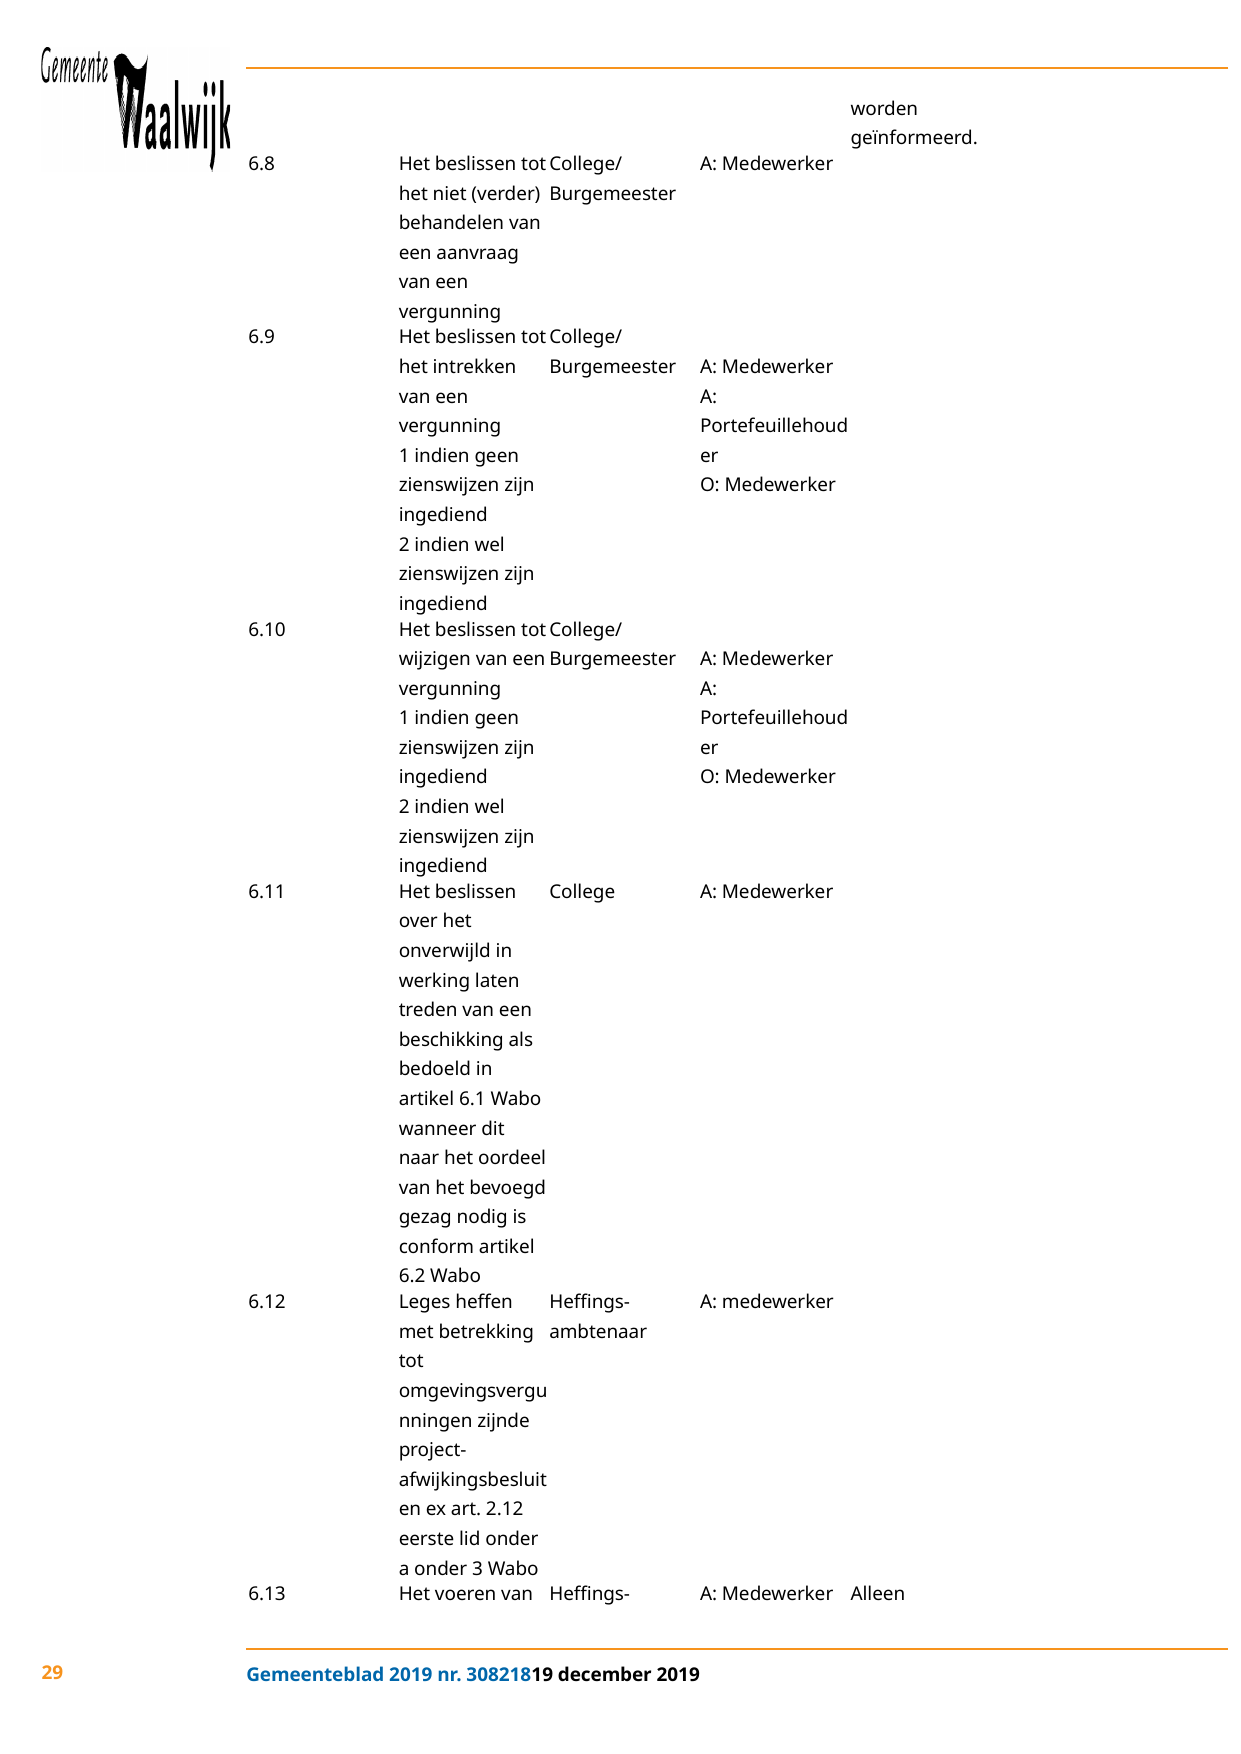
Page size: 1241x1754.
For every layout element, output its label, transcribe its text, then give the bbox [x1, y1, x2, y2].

table_cell 6.9 [248, 324, 398, 616]
table_cell [850, 324, 1001, 616]
table_cell Het voeren van [399, 1580, 549, 1606]
table_cell Alleen [850, 1580, 1001, 1606]
table_cell [850, 1289, 1001, 1580]
table_cell 6.10 [248, 616, 398, 878]
table_cell A: Medewerker [700, 1580, 850, 1606]
table_cell Het beslissen tot het intrekken van een vergunning 1 indien geen zienswijzen zijn ingediend 2 indien wel zienswijzen zijn ingediend [399, 324, 549, 616]
table_cell Leges heffen met betrekking tot omgevingsvergunningen zijnde project-afwijkingsbesluiten ex art. 2.12 eerste lid onder a onder 3 Wabo [399, 1289, 549, 1580]
table_cell Heffings- [549, 1580, 700, 1606]
table_cell College/ Burgemeester [549, 150, 700, 324]
table_cell 6.13 [248, 1580, 398, 1606]
table_cell 6.11 [248, 878, 398, 1288]
table_cell [850, 878, 1001, 1288]
table_cell A: medewerker [700, 1289, 850, 1580]
table_cell [549, 95, 700, 150]
table_cell [1001, 1580, 1152, 1606]
table_cell A: Medewerker [700, 150, 850, 324]
table_cell [850, 150, 1001, 324]
table_cell Het beslissen tot wijzigen van een vergunning 1 indien geen zienswijzen zijn ingediend 2 indien wel zienswijzen zijn ingediend [399, 616, 549, 878]
table_cell [399, 95, 549, 150]
table_cell [1001, 150, 1152, 324]
table_cell [1001, 878, 1152, 1288]
picture [41, 47, 231, 172]
table_cell College/ Burgemeester [549, 324, 700, 616]
table_cell 6.12 [248, 1289, 398, 1580]
table_cell College/ Burgemeester [549, 616, 700, 878]
table_cell [1001, 1289, 1152, 1580]
table_cell 6.8 [248, 150, 398, 324]
table_cell Het beslissen tot het niet (verder) behandelen van een aanvraag van een vergunning [399, 150, 549, 324]
table_cell [1001, 95, 1152, 150]
table_cell Het beslissen over het onverwijld in werking laten treden van een beschikking als bedoeld in artikel 6.1 Wabo wanneer dit naar het oordeel van het bevoegd gezag nodig is conform artikel 6.2 Wabo [399, 878, 549, 1288]
table_cell Heffings-ambtenaar [549, 1289, 700, 1580]
table_cell [248, 95, 398, 150]
table_cell [700, 95, 850, 150]
table_cell [1001, 324, 1152, 616]
table_cell College [549, 878, 700, 1288]
table_cell A: Medewerker A: Portefeuillehouder O: Medewerker [700, 616, 850, 878]
table_cell A: Medewerker A: Portefeuillehouder O: Medewerker [700, 324, 850, 616]
table_cell worden geïnformeerd. [850, 95, 1001, 150]
table_cell A: Medewerker [700, 878, 850, 1288]
table_cell [1001, 616, 1152, 878]
table_cell [850, 616, 1001, 878]
